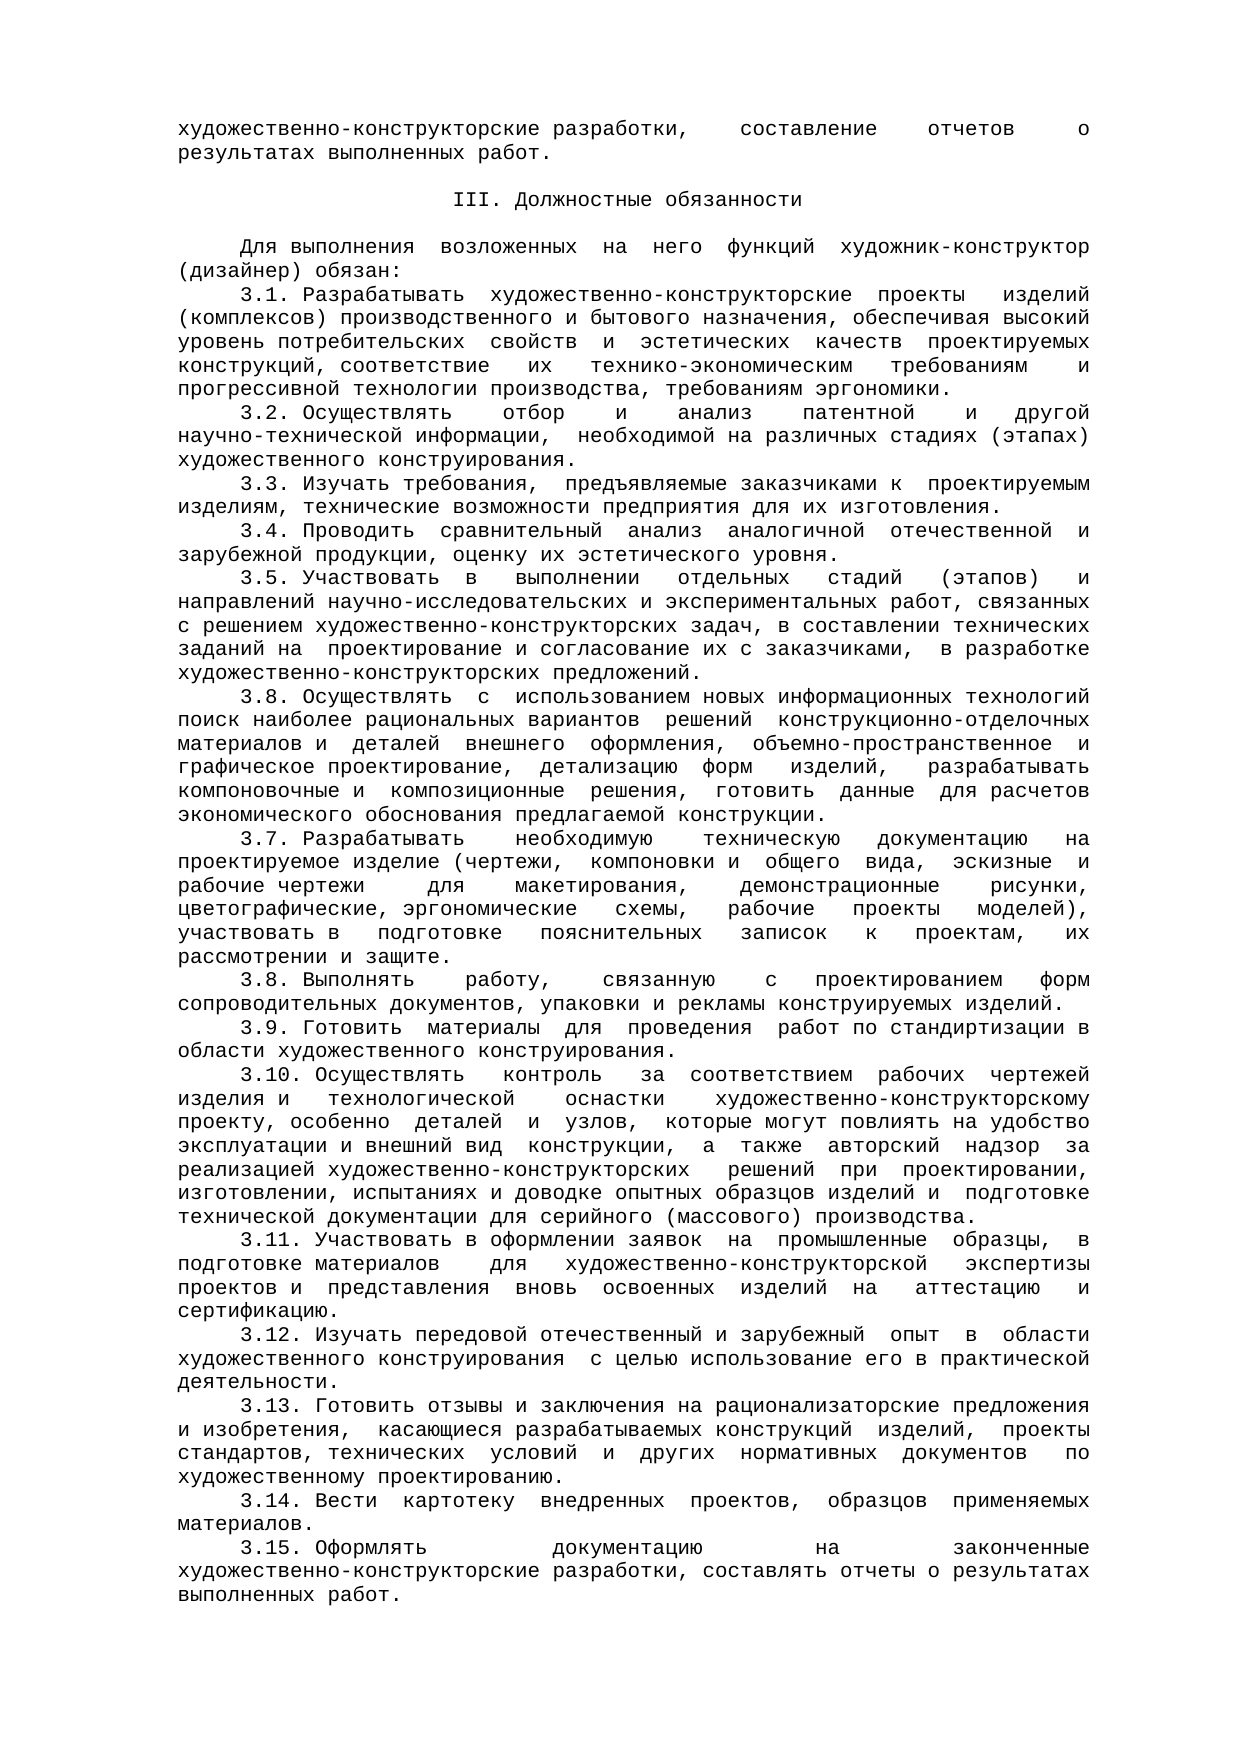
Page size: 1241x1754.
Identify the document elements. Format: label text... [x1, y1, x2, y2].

text художественному проектированию. [177, 1466, 1152, 1489]
text материалов. [177, 1513, 1152, 1537]
text конструкций, соответствие их технико-экономическим требованиям и [177, 354, 1152, 378]
text результатах выполненных работ. [177, 142, 1152, 165]
text изготовлении, испытаниях и доводке опытных образцов изделий и подготовке [177, 1182, 1152, 1206]
text уровень потребительских свойств и эстетических качеств проектируемых [177, 331, 1152, 354]
text рабочие чертежи для макетирования, демонстрационные рисунки, [177, 875, 1152, 898]
text зарубежной продукции, оценку их эстетического уровня. [177, 544, 1152, 567]
text с решением художественно-конструкторских задач, в составлении технических [177, 615, 1152, 638]
text 3.2. Осуществлять отбор и анализ патентной и другой [177, 402, 1152, 426]
text проектов и представления вновь освоенных изделий на аттестацию и [177, 1277, 1152, 1300]
text цветографические, эргономические схемы, рабочие проекты моделей), [177, 898, 1152, 922]
text сертификацию. [177, 1300, 1152, 1324]
text заданий на проектирование и согласование их с заказчиками, в разработке [177, 638, 1152, 662]
text компоновочные и композиционные решения, готовить данные для расчетов [177, 780, 1152, 804]
text 3.9. Готовить материалы для проведения работ по стандиртизации в [177, 1017, 1152, 1040]
text 3.3. Изучать требования, предъявляемые заказчиками к проектируемым [177, 473, 1152, 496]
text (комплексов) производственного и бытового назначения, обеспечивая высокий [177, 307, 1152, 331]
text 3.8. Осуществлять с использованием новых информационных технологий [177, 686, 1152, 709]
text III. Должностные обязанности [177, 189, 1152, 213]
text сопроводительных документов, упаковки и рекламы конструируемых изделий. [177, 993, 1152, 1017]
text изделия и технологической оснастки художественно-конструкторскому [177, 1088, 1152, 1111]
text стандартов, технических условий и других нормативных документов по [177, 1442, 1152, 1466]
text художественного конструирования с целью использование его в практической [177, 1348, 1152, 1371]
text деятельности. [177, 1371, 1152, 1395]
text области художественного конструирования. [177, 1040, 1152, 1064]
text 3.13. Готовить отзывы и заключения на рационализаторские предложения [177, 1395, 1152, 1419]
text 3.7. Разрабатывать необходимую техническую документацию на [177, 827, 1152, 851]
text выполненных работ. [177, 1584, 1152, 1608]
text направлений научно-исследовательских и экспериментальных работ, связанных [177, 591, 1152, 615]
text 3.12. Изучать передовой отечественный и зарубежный опыт в области [177, 1324, 1152, 1348]
text проекту, особенно деталей и узлов, которые могут повлиять на удобство [177, 1111, 1152, 1135]
text научно-технической информации, необходимой на различных стадиях (этапах) [177, 426, 1152, 449]
text графическое проектирование, детализацию форм изделий, разрабатывать [177, 757, 1152, 780]
text подготовке материалов для художественно-конструкторской экспертизы [177, 1253, 1152, 1277]
text прогрессивной технологии производства, требованиям эргономики. [177, 378, 1152, 402]
text 3.15. Оформлять документацию на законченные [177, 1537, 1152, 1561]
text (дизайнер) обязан: [177, 260, 1152, 284]
text 3.10. Осуществлять контроль за соответствием рабочих чертежей [177, 1064, 1152, 1088]
text 3.5. Участвовать в выполнении отдельных стадий (этапов) и [177, 567, 1152, 591]
text 3.11. Участвовать в оформлении заявок на промышленные образцы, в [177, 1229, 1152, 1253]
text поиск наиболее рациональных вариантов решений конструкционно-отделочных [177, 709, 1152, 733]
text рассмотрении и защите. [177, 946, 1152, 969]
text и изобретения, касающиеся разрабатываемых конструкций изделий, проекты [177, 1419, 1152, 1442]
text 3.4. Проводить сравнительный анализ аналогичной отечественной и [177, 520, 1152, 544]
text эксплуатации и внешний вид конструкции, а также авторский надзор за [177, 1135, 1152, 1158]
text реализацией художественно-конструкторских решений при проектировании, [177, 1158, 1152, 1182]
text проектируемое изделие (чертежи, компоновки и общего вида, эскизные и [177, 851, 1152, 875]
text 3.14. Вести картотеку внедренных проектов, образцов применяемых [177, 1489, 1152, 1513]
text технической документации для серийного (массового) производства. [177, 1206, 1152, 1229]
text экономического обоснования предлагаемой конструкции. [177, 804, 1152, 827]
text художественно-конструкторские разработки, составление отчетов о [177, 118, 1152, 142]
text участвовать в подготовке пояснительных записок к проектам, их [177, 922, 1152, 946]
text художественного конструирования. [177, 449, 1152, 473]
text изделиям, технические возможности предприятия для их изготовления. [177, 496, 1152, 520]
text материалов и деталей внешнего оформления, объемно-пространственное и [177, 733, 1152, 757]
text 3.8. Выполнять работу, связанную с проектированием форм [177, 969, 1152, 993]
text художественно-конструкторские разработки, составлять отчеты о результатах [177, 1561, 1152, 1584]
text художественно-конструкторских предложений. [177, 662, 1152, 686]
text Для выполнения возложенных на него функций художник-конструктор [177, 236, 1152, 260]
text 3.1. Разрабатывать художественно-конструкторские проекты изделий [177, 284, 1152, 307]
